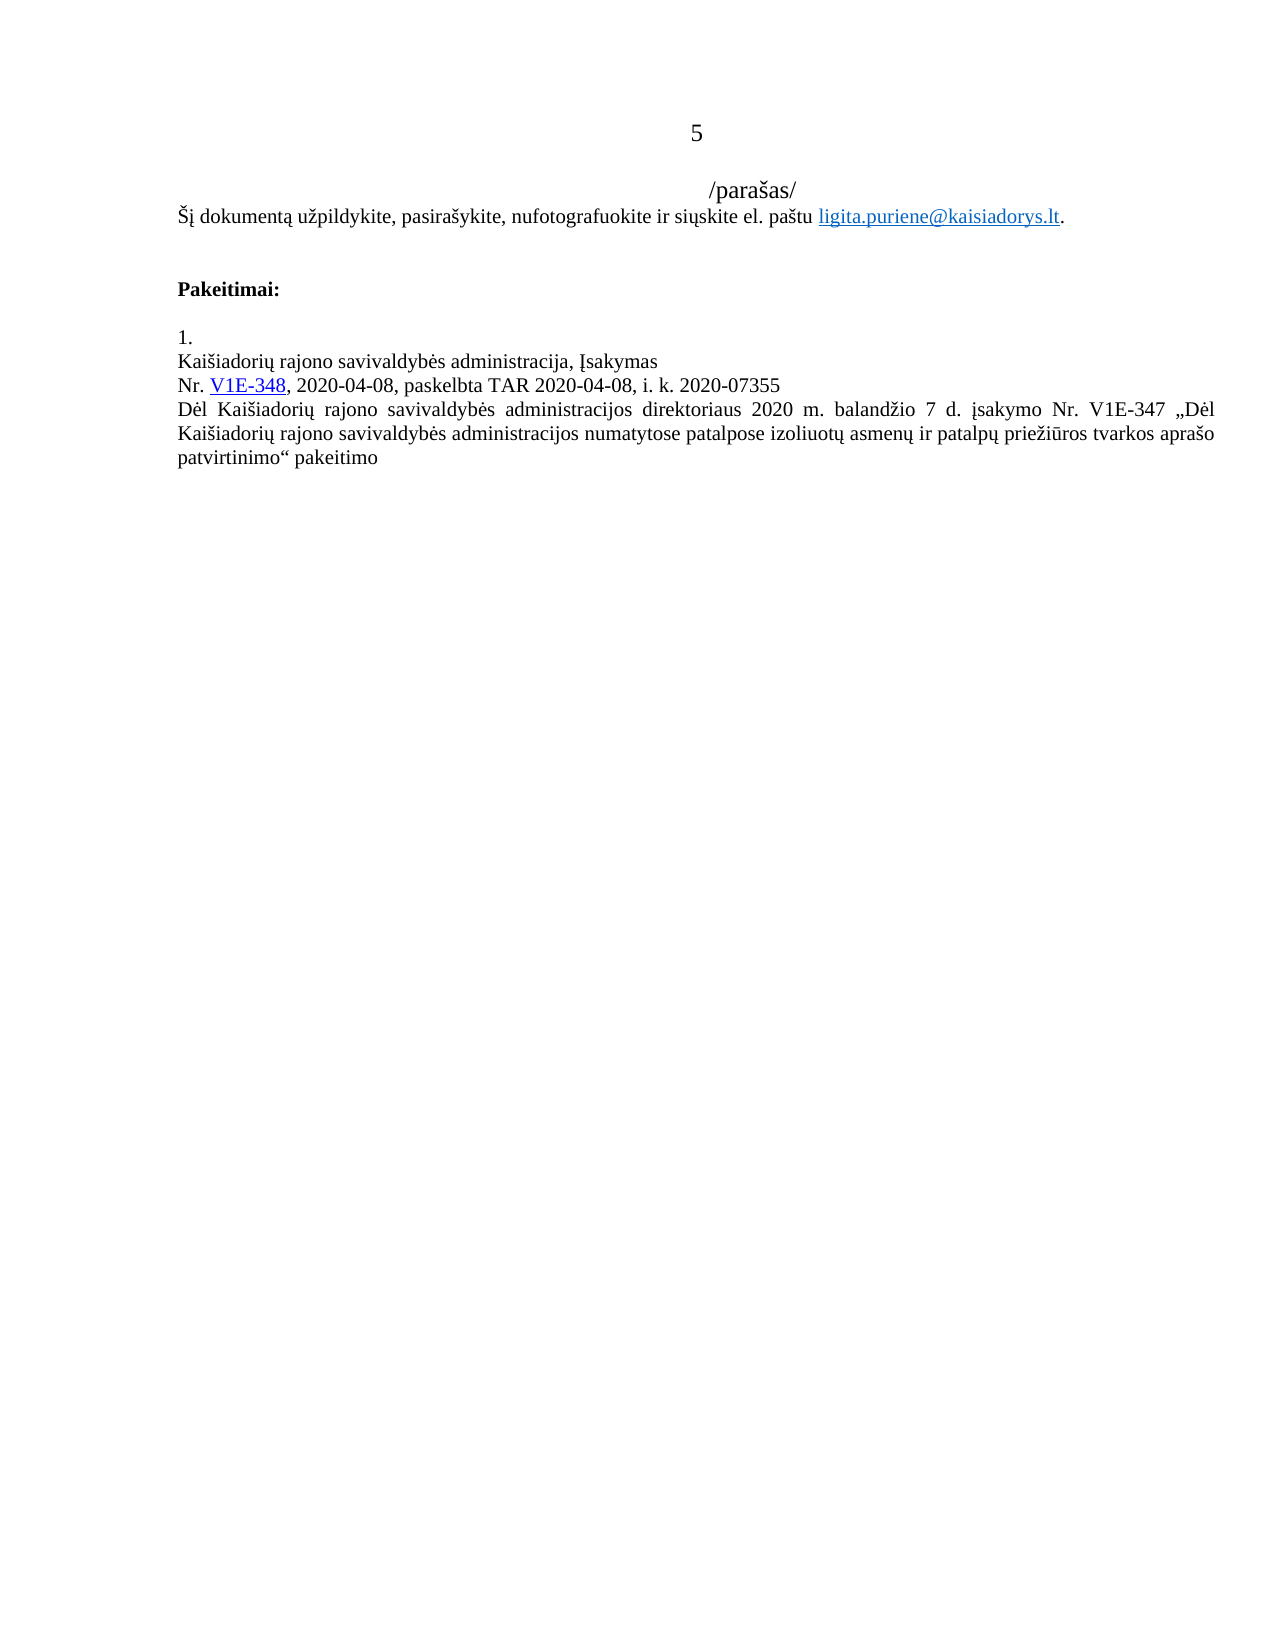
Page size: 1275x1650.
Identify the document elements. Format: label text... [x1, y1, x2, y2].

text Nr. V1E-348, 2020-04-08, paskelbta TAR 2020-04-08, i. k. 2020-07355 [177, 373, 1216, 397]
text /parašas/ [177, 176, 1216, 204]
text Šį dokumentą užpildykite, pasirašykite, nufotografuokite ir siųskite el. paštu ligita.puriene@kaisiadorys.lt. [177, 204, 1216, 228]
text Dėl Kaišiadorių rajono savivaldybės administracijos direktoriaus 2020 m. balandžio 7 d. įsakymo Nr. V1E-347 „Dėl Kaišiadorių rajono savivaldybės administracijos numatytose patalpose izoliuotų asmenų ir patalpų priežiūros tvarkos aprašo patvirtinimo“ pakeitimo [177, 397, 1216, 469]
text Pakeitimai: [177, 277, 1216, 301]
text 1. [177, 325, 1216, 349]
text Kaišiadorių rajono savivaldybės administracija, Įsakymas [177, 349, 1216, 373]
